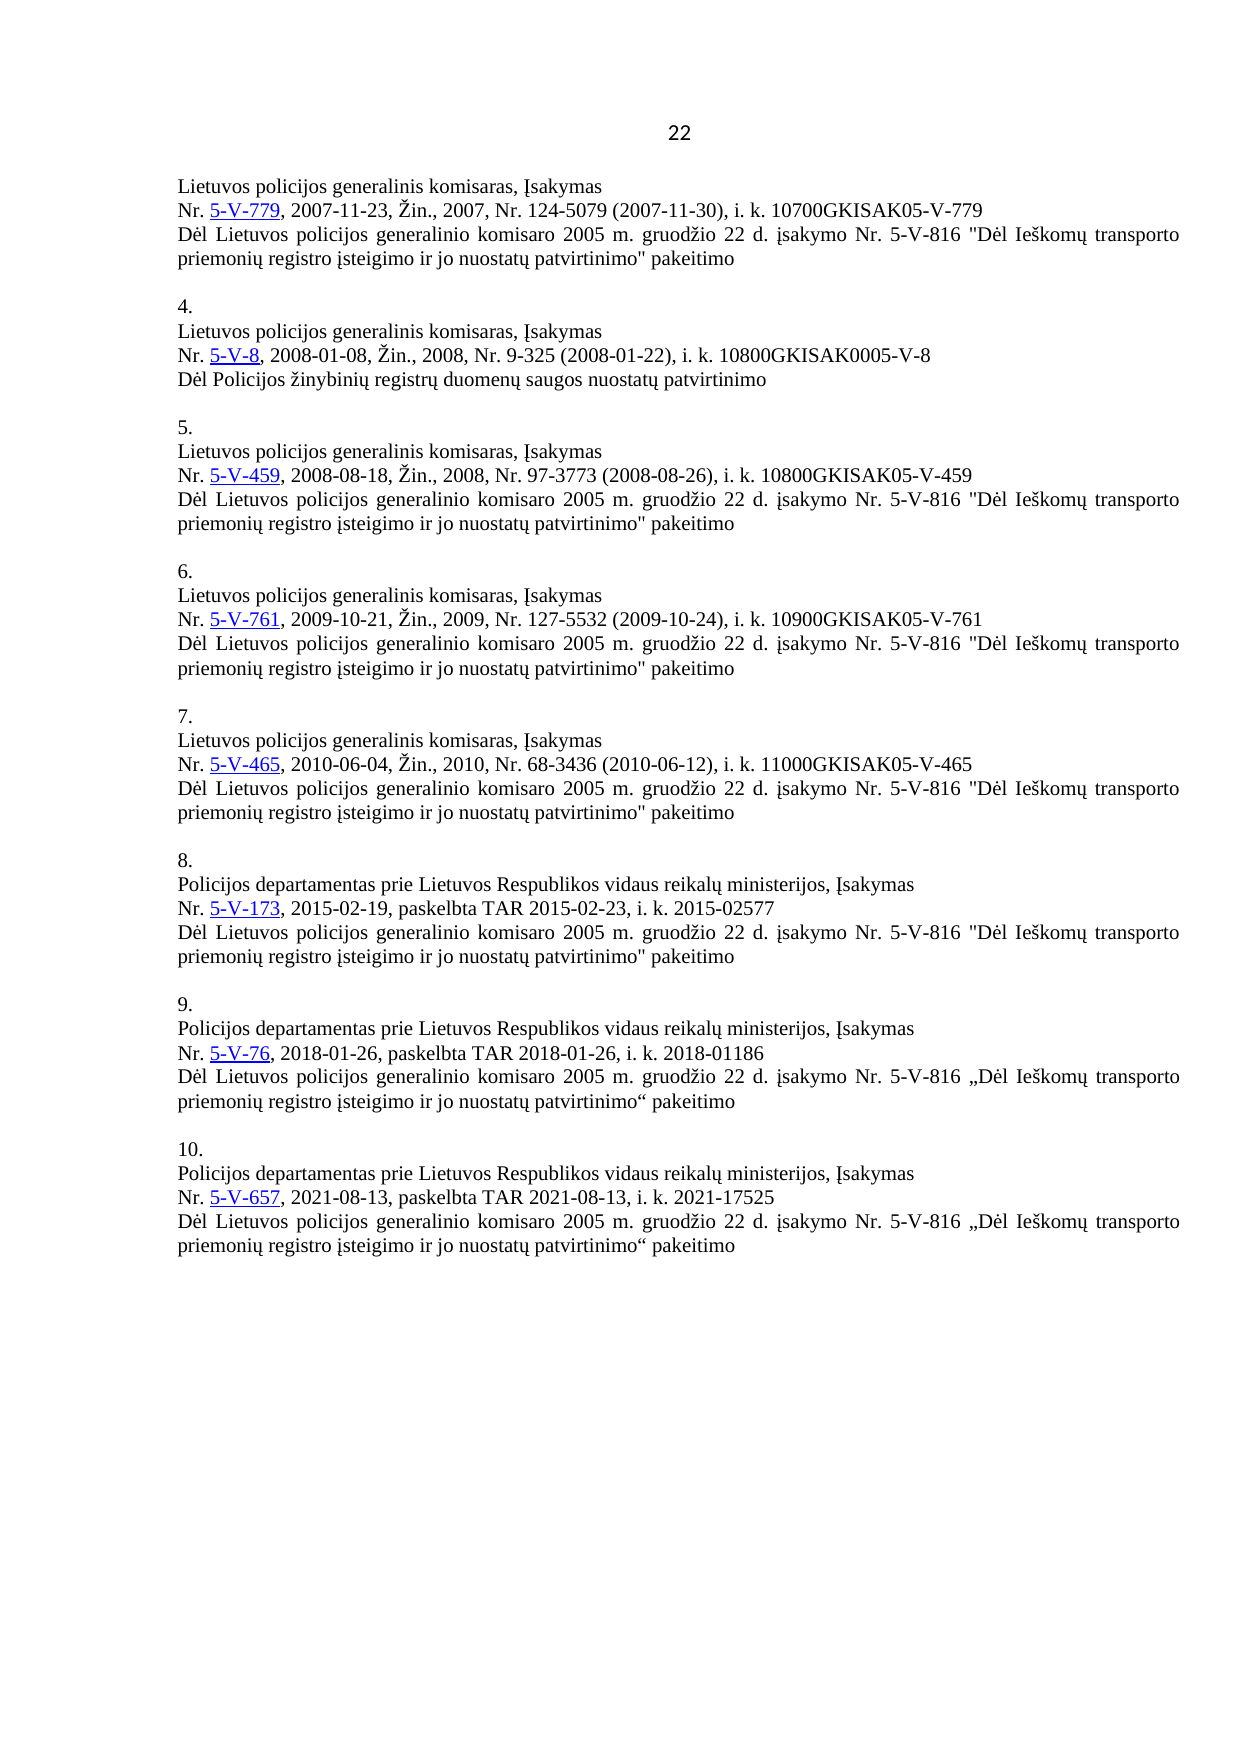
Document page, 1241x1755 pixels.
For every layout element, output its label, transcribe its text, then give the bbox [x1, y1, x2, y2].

text 10. [177, 1137, 1181, 1161]
text 9. [177, 992, 1181, 1016]
text Nr. 5-V-459, 2008-08-18, Žin., 2008, Nr. 97-3773 (2008-08-26), i. k. 10800GKISAK05-V-459 [177, 463, 1181, 487]
text Policijos departamentas prie Lietuvos Respublikos vidaus reikalų ministerijos, Įsakymas [177, 1161, 1181, 1185]
text Nr. 5-V-761, 2009-10-21, Žin., 2009, Nr. 127-5532 (2009-10-24), i. k. 10900GKISAK05-V-761 [177, 607, 1181, 631]
text Dėl Lietuvos policijos generalinio komisaro 2005 m. gruodžio 22 d. įsakymo Nr. 5-V-816 "Dėl Ieškomų transporto priemonių registro įsteigimo ir jo nuostatų patvirtinimo" pakeitimo [177, 776, 1181, 824]
text Dėl Lietuvos policijos generalinio komisaro 2005 m. gruodžio 22 d. įsakymo Nr. 5-V-816 "Dėl Ieškomų transporto priemonių registro įsteigimo ir jo nuostatų patvirtinimo" pakeitimo [177, 222, 1181, 270]
text Dėl Lietuvos policijos generalinio komisaro 2005 m. gruodžio 22 d. įsakymo Nr. 5-V-816 "Dėl Ieškomų transporto priemonių registro įsteigimo ir jo nuostatų patvirtinimo" pakeitimo [177, 487, 1181, 535]
text Lietuvos policijos generalinis komisaras, Įsakymas [177, 174, 1181, 198]
text Lietuvos policijos generalinis komisaras, Įsakymas [177, 728, 1181, 752]
text Dėl Policijos žinybinių registrų duomenų saugos nuostatų patvirtinimo [177, 367, 1181, 391]
text Lietuvos policijos generalinis komisaras, Įsakymas [177, 318, 1181, 343]
text Dėl Lietuvos policijos generalinio komisaro 2005 m. gruodžio 22 d. įsakymo Nr. 5-V-816 "Dėl Ieškomų transporto priemonių registro įsteigimo ir jo nuostatų patvirtinimo" pakeitimo [177, 920, 1181, 968]
text 6. [177, 559, 1181, 583]
text Policijos departamentas prie Lietuvos Respublikos vidaus reikalų ministerijos, Įsakymas [177, 872, 1181, 896]
text 5. [177, 415, 1181, 439]
text 8. [177, 848, 1181, 872]
text Nr. 5-V-8, 2008-01-08, Žin., 2008, Nr. 9-325 (2008-01-22), i. k. 10800GKISAK0005-V-8 [177, 343, 1181, 367]
text Nr. 5-V-465, 2010-06-04, Žin., 2010, Nr. 68-3436 (2010-06-12), i. k. 11000GKISAK05-V-465 [177, 752, 1181, 776]
text Nr. 5-V-779, 2007-11-23, Žin., 2007, Nr. 124-5079 (2007-11-30), i. k. 10700GKISAK05-V-779 [177, 198, 1181, 222]
text Nr. 5-V-173, 2015-02-19, paskelbta TAR 2015-02-23, i. k. 2015-02577 [177, 896, 1181, 920]
text Nr. 5-V-657, 2021-08-13, paskelbta TAR 2021-08-13, i. k. 2021-17525 [177, 1185, 1181, 1209]
text Dėl Lietuvos policijos generalinio komisaro 2005 m. gruodžio 22 d. įsakymo Nr. 5-V-816 "Dėl Ieškomų transporto priemonių registro įsteigimo ir jo nuostatų patvirtinimo" pakeitimo [177, 631, 1181, 679]
text Lietuvos policijos generalinis komisaras, Įsakymas [177, 439, 1181, 463]
text Lietuvos policijos generalinis komisaras, Įsakymas [177, 583, 1181, 607]
text Dėl Lietuvos policijos generalinio komisaro 2005 m. gruodžio 22 d. įsakymo Nr. 5-V-816 „Dėl Ieškomų transporto priemonių registro įsteigimo ir jo nuostatų patvirtinimo“ pakeitimo [177, 1209, 1181, 1257]
text Policijos departamentas prie Lietuvos Respublikos vidaus reikalų ministerijos, Įsakymas [177, 1016, 1181, 1040]
text Dėl Lietuvos policijos generalinio komisaro 2005 m. gruodžio 22 d. įsakymo Nr. 5-V-816 „Dėl Ieškomų transporto priemonių registro įsteigimo ir jo nuostatų patvirtinimo“ pakeitimo [177, 1064, 1181, 1113]
text 7. [177, 703, 1181, 728]
text Nr. 5-V-76, 2018-01-26, paskelbta TAR 2018-01-26, i. k. 2018-01186 [177, 1040, 1181, 1064]
text 4. [177, 294, 1181, 318]
